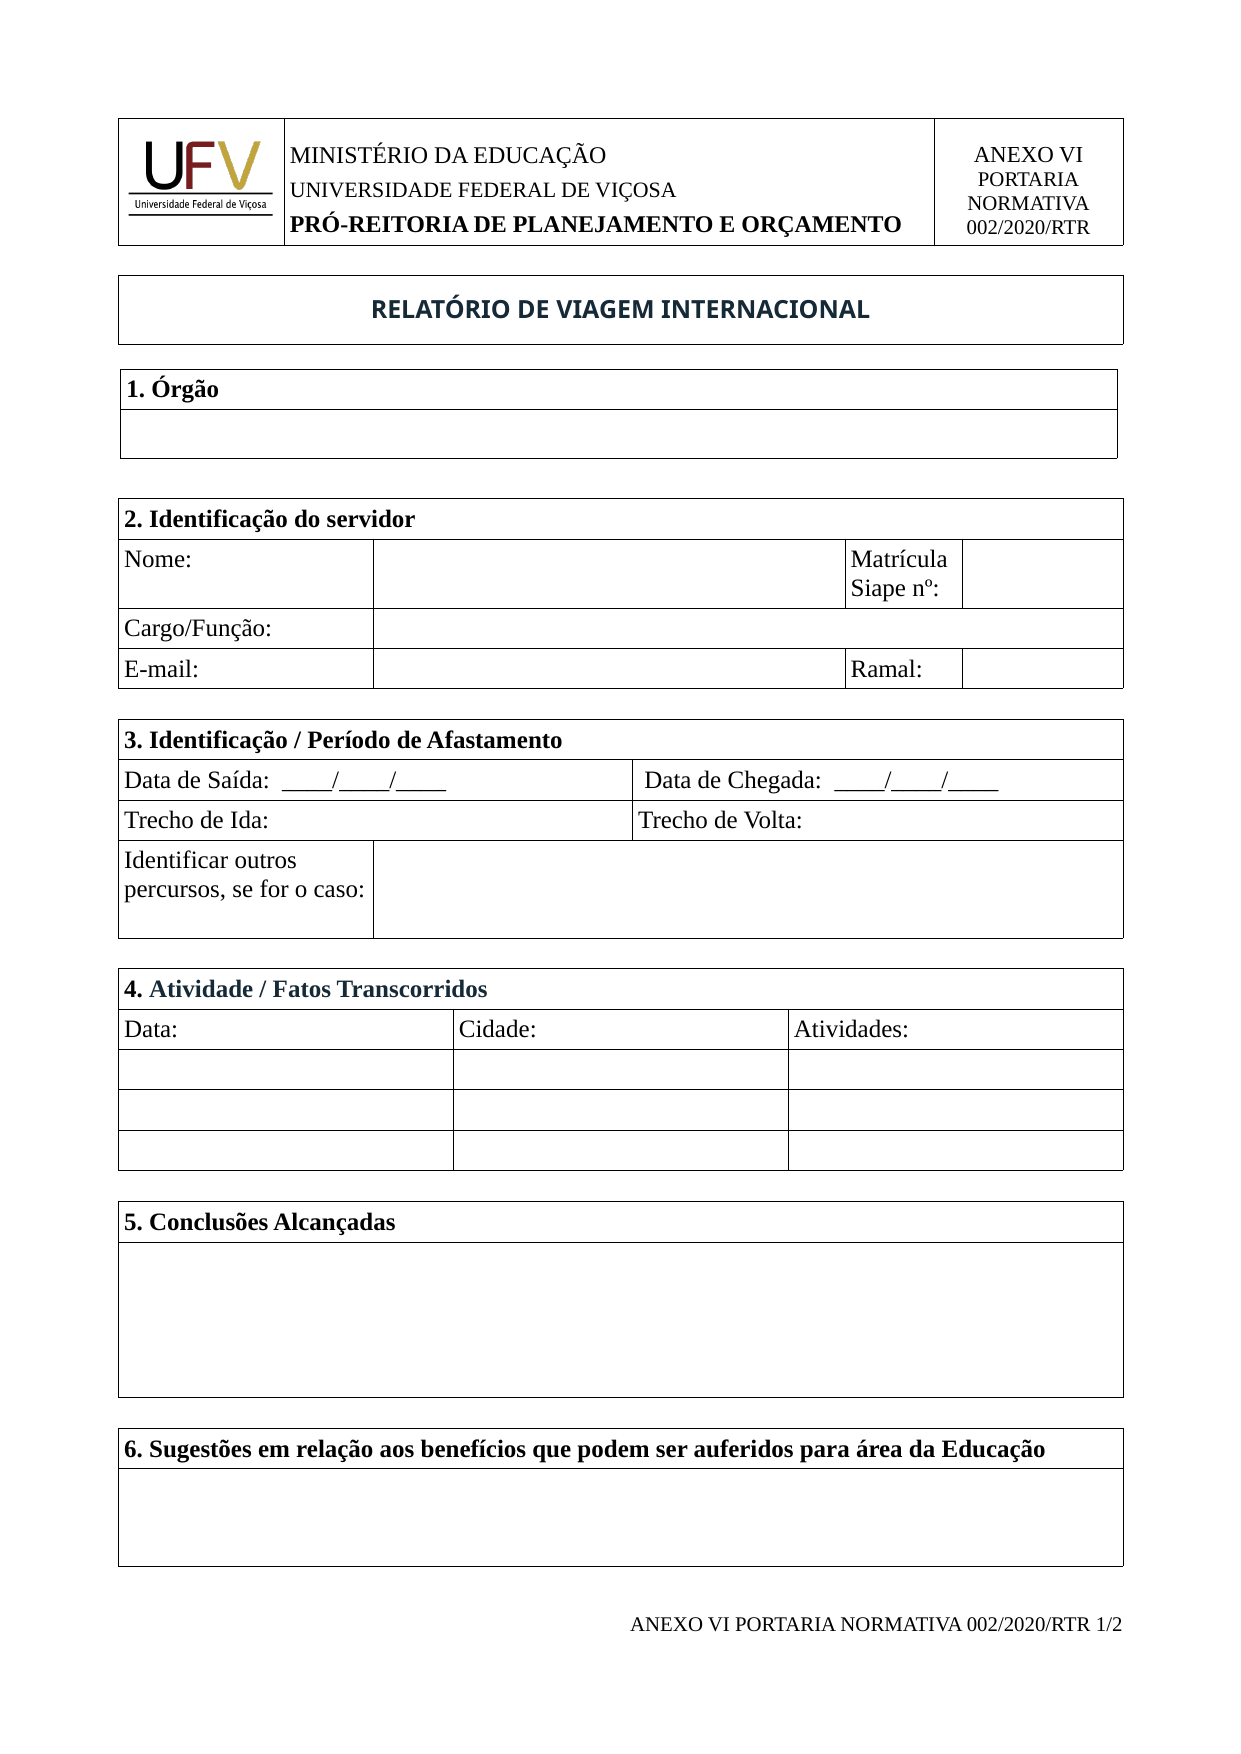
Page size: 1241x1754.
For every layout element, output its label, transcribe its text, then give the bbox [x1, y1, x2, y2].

table_cell [789, 1090, 1123, 1129]
table_cell [119, 1050, 453, 1089]
table_cell Ramal: [846, 649, 962, 688]
table_cell Matrícula Siape nº: [846, 540, 962, 607]
table_cell [118, 345, 1123, 498]
table_cell [789, 1050, 1123, 1089]
table_cell 2. Identificação do servidor [119, 499, 1123, 538]
table_cell Data de Saída: ____/____/____ [119, 760, 632, 799]
table_cell [119, 1469, 1123, 1566]
table_cell [374, 841, 1123, 938]
table_cell 6. Sugestões em relação aos benefícios que podem ser auferidos para área da Educação [119, 1429, 1123, 1468]
table_cell [454, 1090, 788, 1129]
table_cell [789, 1131, 1123, 1170]
table_cell Identificar outros percursos, se for o caso: [119, 841, 373, 938]
table_cell E-mail: [119, 649, 373, 688]
table_cell Cidade: [454, 1010, 788, 1049]
table_cell [119, 1243, 1123, 1397]
table_cell [963, 540, 1123, 607]
table_cell Trecho de Volta: [633, 801, 1123, 840]
table_cell [118, 1398, 1123, 1428]
table_cell 5. Conclusões Alcançadas [119, 1202, 1123, 1242]
table_cell Nome: [119, 540, 373, 607]
table_cell Data: [119, 1010, 453, 1049]
table_cell [963, 649, 1123, 688]
table_cell [374, 609, 1123, 648]
table_cell [118, 1171, 1123, 1201]
table_cell [374, 540, 845, 607]
table_cell [121, 410, 1117, 458]
picture [128, 124, 273, 233]
table_cell [118, 689, 1123, 719]
table_cell [118, 939, 1123, 968]
table_cell [119, 1131, 453, 1170]
table_cell Cargo/Função: [119, 609, 373, 648]
table_cell Atividades: [789, 1010, 1123, 1049]
table_cell [119, 1090, 453, 1129]
table_cell Trecho de Ida: [119, 801, 632, 840]
table_cell 4. Atividade / Fatos Transcorridos [119, 969, 1123, 1009]
table_cell [454, 1050, 788, 1089]
table_cell 3. Identificação / Período de Afastamento [119, 720, 1123, 759]
table_cell Data de Chegada: ____/____/____ [633, 760, 1123, 799]
table_cell [374, 649, 845, 688]
table_header RELATÓRIO DE VIAGEM INTERNACIONAL [119, 276, 1123, 344]
table_cell [454, 1131, 788, 1170]
table_header 1. Órgão [121, 370, 1117, 409]
